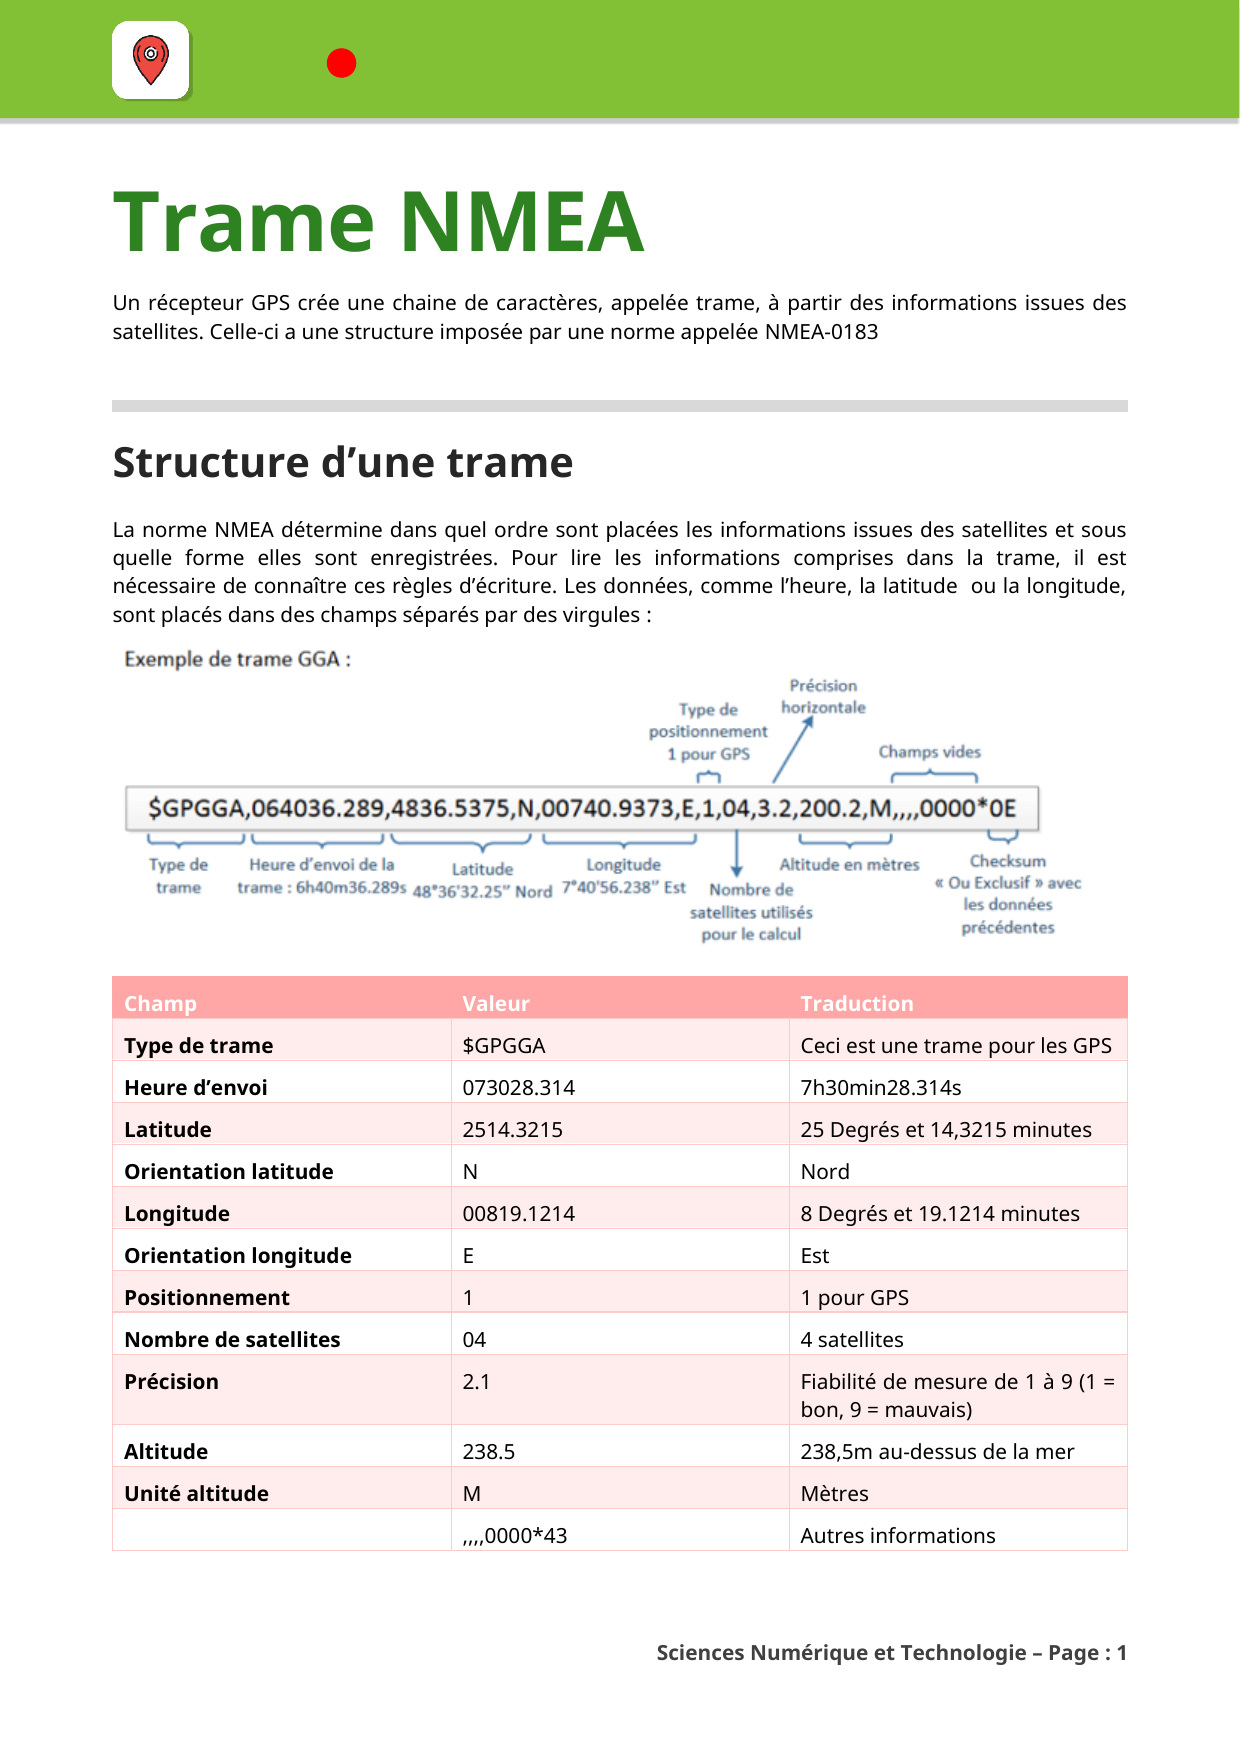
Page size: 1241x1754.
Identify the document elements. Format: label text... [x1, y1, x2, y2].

table_cell Mètres [790, 1467, 1127, 1508]
table_cell Est [790, 1229, 1127, 1269]
table_cell Autres informations [790, 1509, 1127, 1550]
table_cell Latitude [113, 1103, 451, 1143]
text La norme NMEA détermine dans quel ordre sont placées les informations issues des satellites et sous quelle forme elles sont enregistrées. Pour lire les informations comprises dans la trame, il est nécessaire de connaître ces règles d’écriture. Les données, comme l’heure, la latitude ou la longitude, sont placés dans des champs séparés par des virgules : [112, 515, 1128, 628]
table_cell N [452, 1145, 789, 1186]
table_cell Unité altitude [113, 1467, 451, 1508]
table_cell E [452, 1229, 789, 1269]
table_cell Nord [790, 1145, 1127, 1186]
table_cell M [452, 1467, 789, 1508]
table_cell 8 Degrés et 19.1214 minutes [790, 1187, 1127, 1227]
table_cell Nombre de satellites [113, 1313, 451, 1353]
title Trame NMEA [112, 162, 1128, 276]
table_cell 1 [452, 1271, 789, 1311]
table_cell Ceci est une trame pour les GPS [790, 1019, 1127, 1059]
table_header Traduction [790, 977, 1127, 1018]
table_cell Positionnement [113, 1271, 451, 1311]
table_cell 073028.314 [452, 1061, 789, 1102]
table_cell Précision [113, 1355, 451, 1424]
table_cell $GPGGA [452, 1019, 789, 1059]
table_cell 00819.1214 [452, 1187, 789, 1227]
table_cell Type de trame [113, 1019, 451, 1059]
table_cell 2.1 [452, 1355, 789, 1424]
table_cell Orientation longitude [113, 1229, 451, 1269]
table_cell Fiabilité de mesure de 1 à 9 (1 = bon, 9 = mauvais) [790, 1355, 1127, 1424]
text Un récepteur GPS crée une chaine de caractères, appelée trame, à partir des informations issues des satellites. Celle-ci a une structure imposée par une norme appelée NMEA-0183 [112, 288, 1128, 345]
table_cell Orientation latitude [113, 1145, 451, 1186]
table_cell 25 Degrés et 14,3215 minutes [790, 1103, 1127, 1143]
table_cell Longitude [113, 1187, 451, 1227]
table_cell [113, 1509, 451, 1550]
picture [112, 641, 1128, 964]
table_cell 1 pour GPS [790, 1271, 1127, 1311]
table_cell Altitude [113, 1425, 451, 1466]
picture [112, 21, 189, 99]
subtitle Structure d’une trame [112, 412, 1128, 490]
table_cell 4 satellites [790, 1313, 1127, 1353]
table_cell Heure d’envoi [113, 1061, 451, 1102]
table_cell 238,5m au-dessus de la mer [790, 1425, 1127, 1466]
table_cell 7h30min28.314s [790, 1061, 1127, 1102]
table_cell 2514.3215 [452, 1103, 789, 1143]
table_header Valeur [452, 977, 789, 1018]
table_cell ,,,,0000*43 [452, 1509, 789, 1550]
table_cell 04 [452, 1313, 789, 1353]
table_header Champ [113, 977, 451, 1018]
table_cell 238.5 [452, 1425, 789, 1466]
